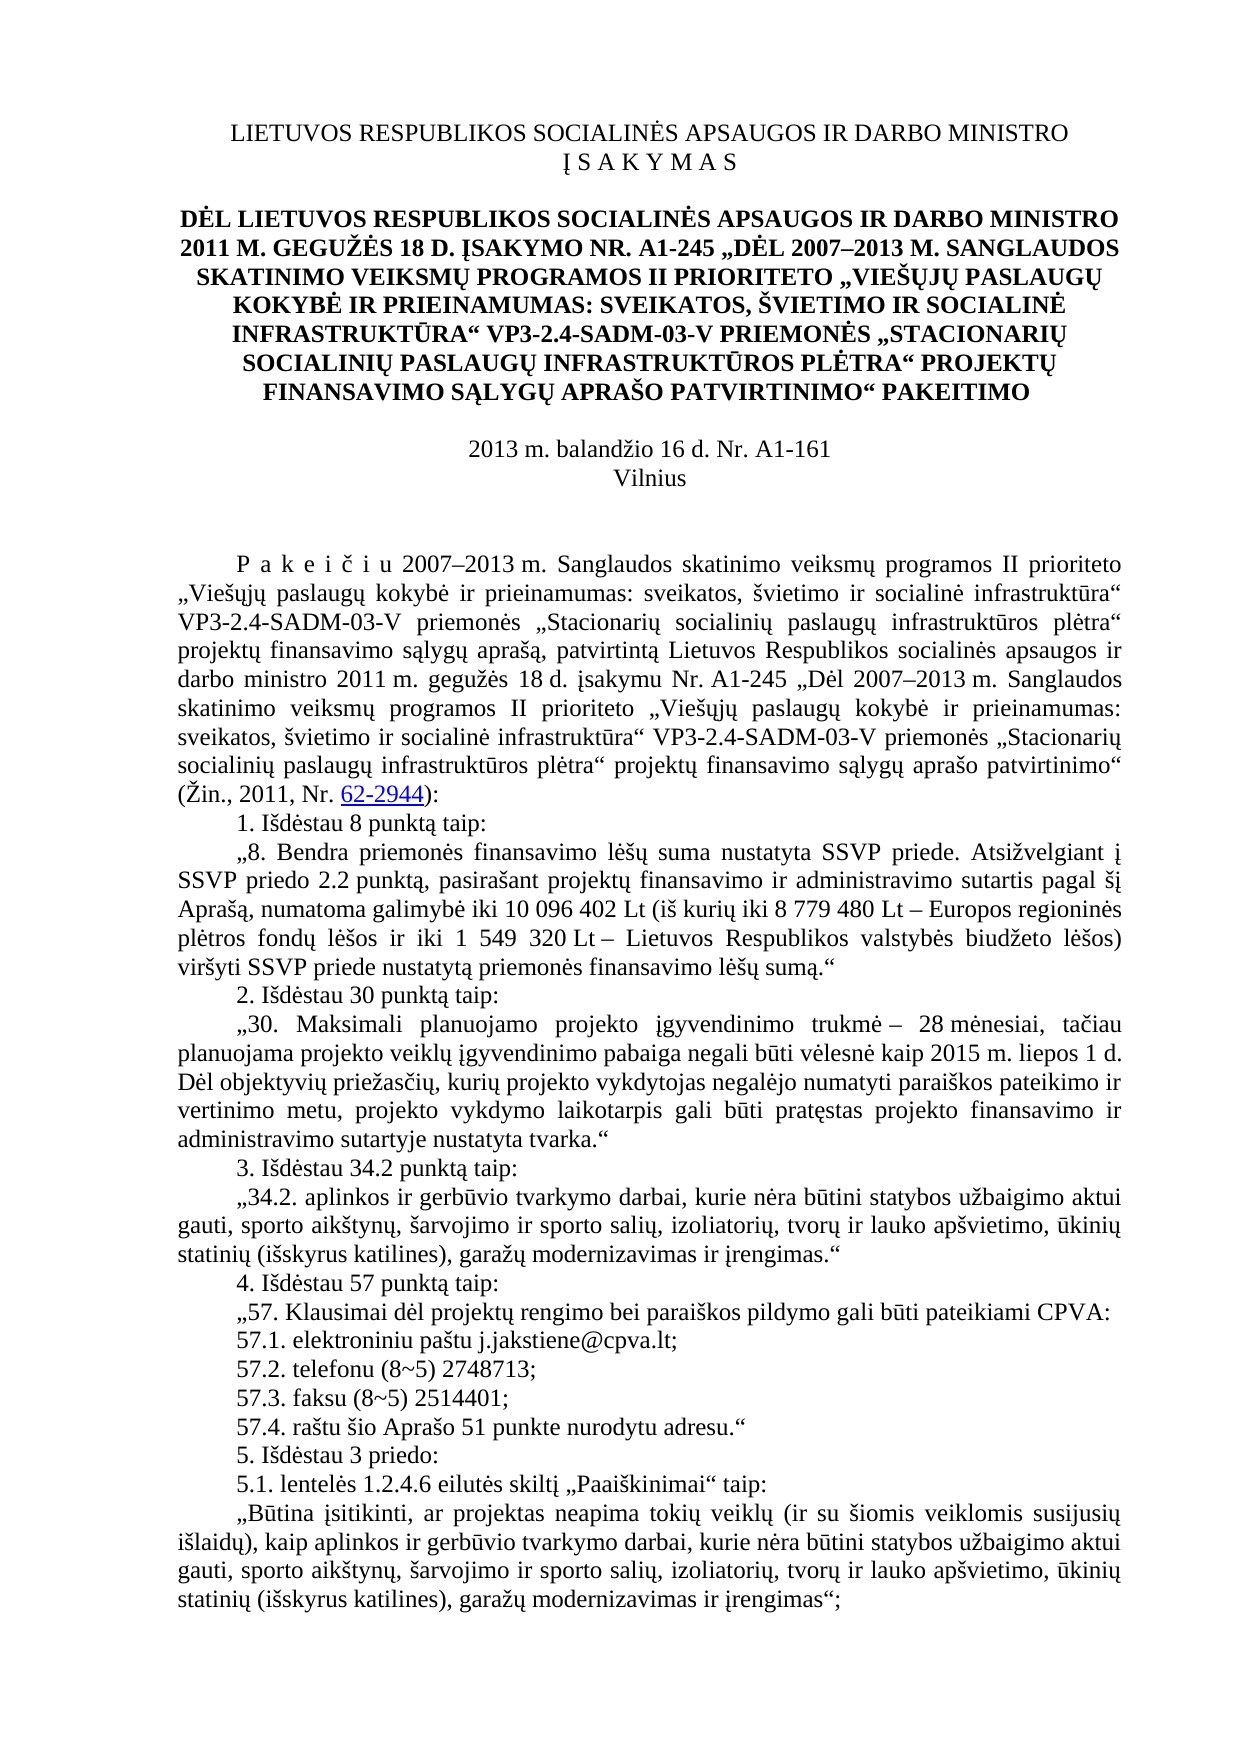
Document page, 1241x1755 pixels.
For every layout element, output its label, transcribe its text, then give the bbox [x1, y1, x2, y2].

text 1. Išdėstau 8 punktą taip: [177, 808, 1122, 837]
text 57.1. elektroniniu paštu j.jakstiene@cpva.lt; [177, 1326, 1122, 1354]
text 57.2. telefonu (8~5) 2748713; [177, 1354, 1122, 1383]
text Į S A K Y M A S [177, 147, 1122, 176]
text LIETUVOS RESPUBLIKOS SOCIALINĖS APSAUGOS IR DARBO MINISTRO [177, 118, 1122, 147]
text „8. Bendra priemonės finansavimo lėšų suma nustatyta SSVP priede. Atsižvelgiant į SSVP priedo 2.2 punktą, pasirašant projektų finansavimo ir administravimo sutartis pagal šį Aprašą, numatoma galimybė iki 10 096 402 Lt (iš kurių iki 8 779 480 Lt – Europos regioninės plėtros fondų lėšos ir iki 1 549 320 Lt – Lietuvos Respublikos valstybės biudžeto lėšos) viršyti SSVP priede nustatytą priemonės finansavimo lėšų sumą.“ [177, 837, 1122, 981]
text 5. Išdėstau 3 priedo: [177, 1441, 1122, 1469]
text 57.4. raštu šio Aprašo 51 punkte nurodytu adresu.“ [177, 1412, 1122, 1441]
text 4. Išdėstau 57 punktą taip: [177, 1268, 1122, 1297]
text 57.3. faksu (8~5) 2514401; [177, 1383, 1122, 1412]
text Vilnius [177, 463, 1122, 492]
text P a k e i č i u 2007–2013 m. Sanglaudos skatinimo veiksmų programos II prioriteto „Viešųjų paslaugų kokybė ir prieinamumas: sveikatos, švietimo ir socialinė infrastruktūra“ VP3-2.4-SADM-03-V priemonės „Stacionarių socialinių paslaugų infrastruktūros plėtra“ projektų finansavimo sąlygų aprašą, patvirtintą Lietuvos Respublikos socialinės apsaugos ir darbo ministro 2011 m. gegužės 18 d. įsakymu Nr. A1-245 „Dėl 2007–2013 m. Sanglaudos skatinimo veiksmų programos II prioriteto „Viešųjų paslaugų kokybė ir prieinamumas: sveikatos, švietimo ir socialinė infrastruktūra“ VP3-2.4-SADM-03-V priemonės „Stacionarių socialinių paslaugų infrastruktūros plėtra“ projektų finansavimo sąlygų aprašo patvirtinimo“ (Žin., 2011, Nr. 62-2944): [177, 549, 1122, 808]
text 2013 m. balandžio 16 d. Nr. A1-161 [177, 434, 1122, 463]
text „57. Klausimai dėl projektų rengimo bei paraiškos pildymo gali būti pateikiami CPVA: [177, 1297, 1122, 1326]
text „34.2. aplinkos ir gerbūvio tvarkymo darbai, kurie nėra būtini statybos užbaigimo aktui gauti, sporto aikštynų, šarvojimo ir sporto salių, izoliatorių, tvorų ir lauko apšvietimo, ūkinių statinių (išskyrus katilines), garažų modernizavimas ir įrengimas.“ [177, 1182, 1122, 1268]
text „Būtina įsitikinti, ar projektas neapima tokių veiklų (ir su šiomis veiklomis susijusių išlaidų), kaip aplinkos ir gerbūvio tvarkymo darbai, kurie nėra būtini statybos užbaigimo aktui gauti, sporto aikštynų, šarvojimo ir sporto salių, izoliatorių, tvorų ir lauko apšvietimo, ūkinių statinių (išskyrus katilines), garažų modernizavimas ir įrengimas“; [177, 1498, 1122, 1613]
text DĖL LIETUVOS RESPUBLIKOS SOCIALINĖS APSAUGOS IR DARBO MINISTRO 2011 M. gegužės 18 D. ĮSAKYMO Nr. A1-245 „DĖL 2007–2013 M. SANGLAUDOS SKATINIMO VEIKSMŲ PROGRAMOS II PRIORITETO „VIEŠŲJŲ PASLAUGŲ KOKYBĖ IR PRIEINAMUMAS: SVEIKATOS, ŠVIETIMO IR SOCIALINĖ INFRASTRUKTŪRA“ VP3-2.4-SADM-03-V PRIEMONĖS „stacionarių socialinių paslaugų infrastruktūros plėtra“ PROJEKTŲ FINANSAVIMO SĄLYGŲ APRAŠO PATVIRTINIMO“ PAKEITIMO [177, 204, 1122, 406]
text 2. Išdėstau 30 punktą taip: [177, 981, 1122, 1009]
text 5.1. lentelės 1.2.4.6 eilutės skiltį „Paaiškinimai“ taip: [177, 1469, 1122, 1498]
text „30. Maksimali planuojamo projekto įgyvendinimo trukmė – 28 mėnesiai, tačiau planuojama projekto veiklų įgyvendinimo pabaiga negali būti vėlesnė kaip 2015 m. liepos 1 d. Dėl objektyvių priežasčių, kurių projekto vykdytojas negalėjo numatyti paraiškos pateikimo ir vertinimo metu, projekto vykdymo laikotarpis gali būti pratęstas projekto finansavimo ir administravimo sutartyje nustatyta tvarka.“ [177, 1009, 1122, 1153]
text 3. Išdėstau 34.2 punktą taip: [177, 1153, 1122, 1182]
